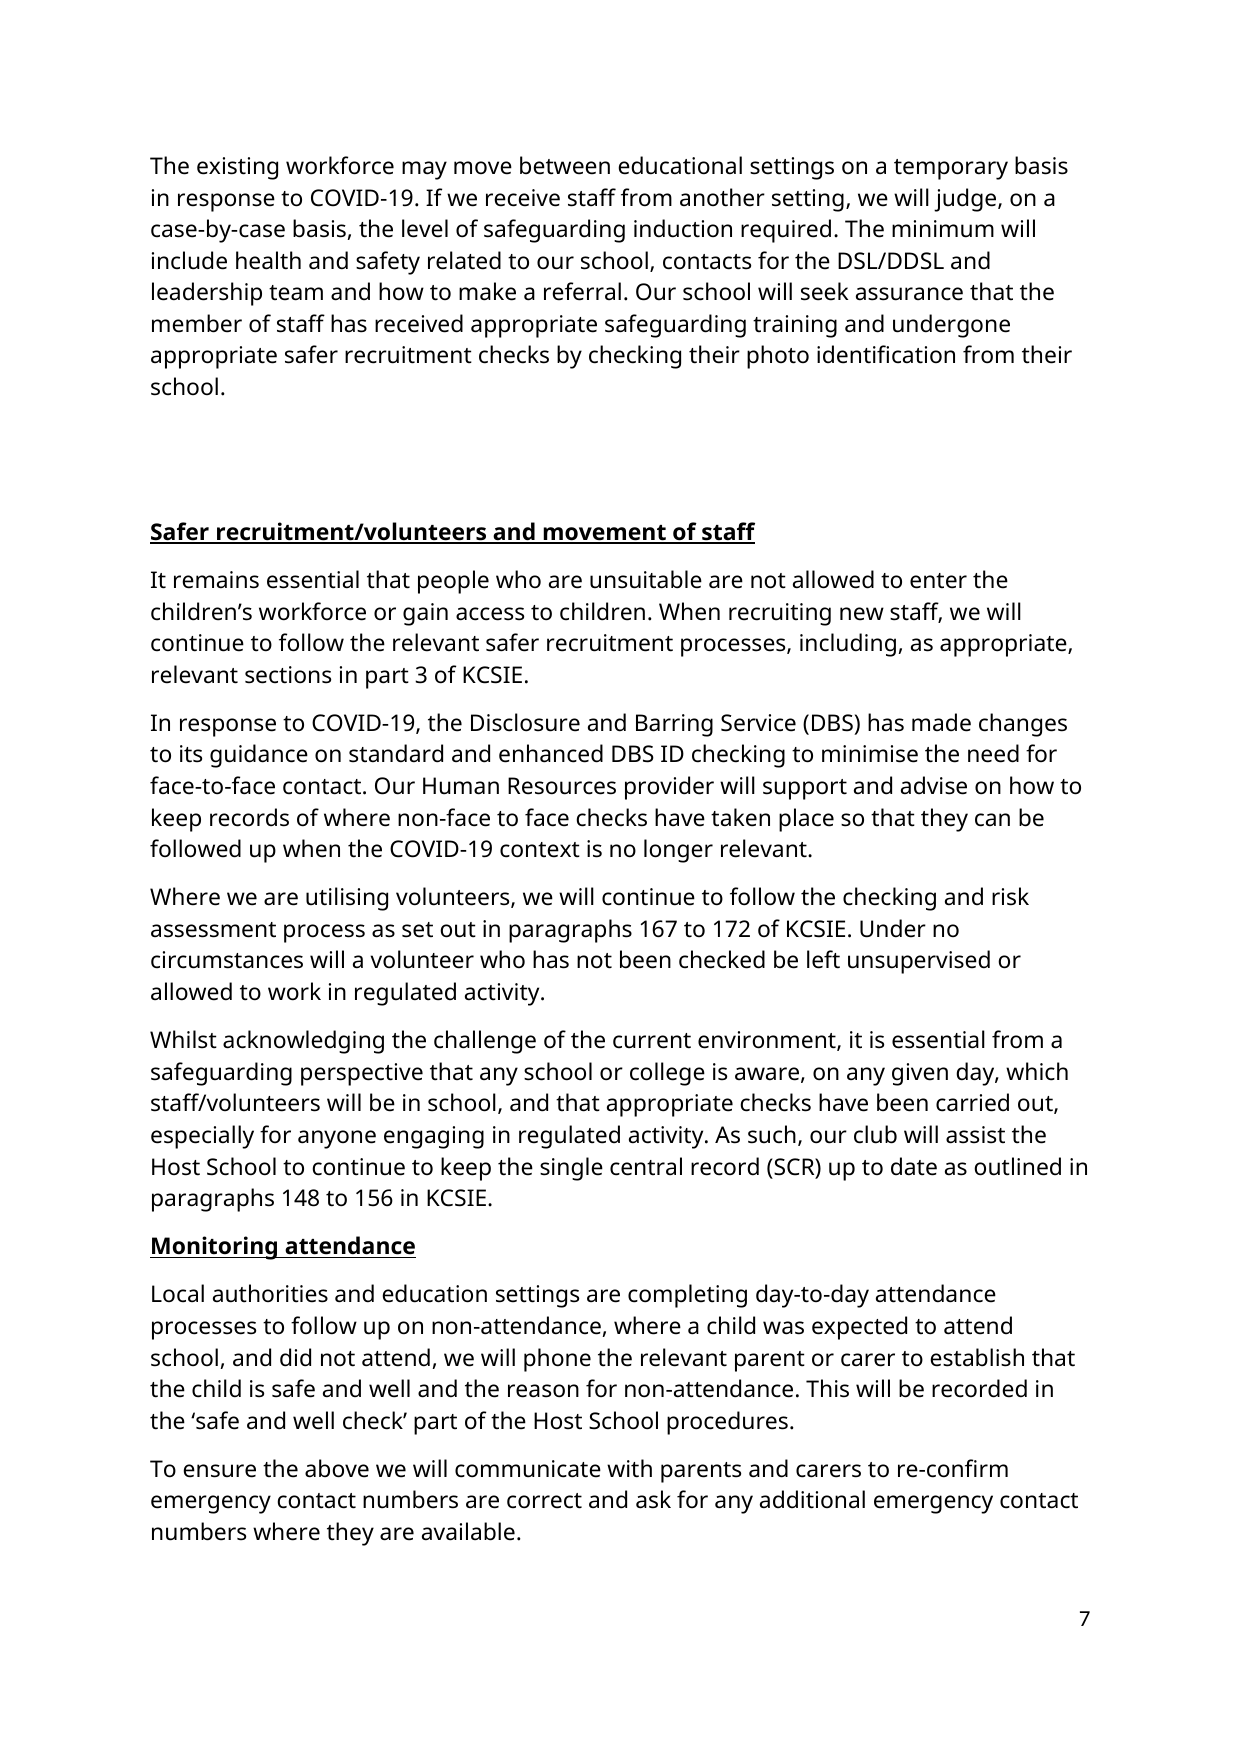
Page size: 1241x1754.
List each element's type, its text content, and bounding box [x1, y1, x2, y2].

text In response to COVID-19, the Disclosure and Barring Service (DBS) has made changes to its guidance on standard and enhanced DBS ID checking to minimise the need for face-to-face contact. Our Human Resources provider will support and advise on how to keep records of where non-face to face checks have taken place so that they can be followed up when the COVID-19 context is no longer relevant. [150, 707, 1090, 864]
text Where we are utilising volunteers, we will continue to follow the checking and risk assessment process as set out in paragraphs 167 to 172 of KCSIE. Under no circumstances will a volunteer who has not been checked be left unsupervised or allowed to work in regulated activity. [150, 881, 1090, 1007]
text Monitoring attendance [150, 1230, 1090, 1261]
text The existing workforce may move between educational settings on a temporary basis in response to COVID-19. If we receive staff from another setting, we will judge, on a case-by-case basis, the level of safeguarding induction required. The minimum will include health and safety related to our school, contacts for the DSL/DDSL and leadership team and how to make a referral. Our school will seek assurance that the member of staff has received appropriate safeguarding training and undergone appropriate safer recruitment checks by checking their photo identification from their school. [150, 150, 1090, 402]
text It remains essential that people who are unsuitable are not allowed to enter the children’s workforce or gain access to children. When recruiting new staff, we will continue to follow the relevant safer recruitment processes, including, as appropriate, relevant sections in part 3 of KCSIE. [150, 564, 1090, 690]
text To ensure the above we will communicate with parents and carers to re-confirm emergency contact numbers are correct and ask for any additional emergency contact numbers where they are available. [150, 1453, 1090, 1547]
text Safer recruitment/volunteers and movement of staff [150, 516, 1090, 547]
text Local authorities and education settings are completing day-to-day attendance processes to follow up on non-attendance, where a child was expected to attend school, and did not attend, we will phone the relevant parent or carer to establish that the child is safe and well and the reason for non-attendance. This will be recorded in the ‘safe and well check’ part of the Host School procedures. [150, 1278, 1090, 1436]
text Whilst acknowledging the challenge of the current environment, it is essential from a safeguarding perspective that any school or college is aware, on any given day, which staff/volunteers will be in school, and that appropriate checks have been carried out, especially for anyone engaging in regulated activity. As such, our club will assist the Host School to continue to keep the single central record (SCR) up to date as outlined in paragraphs 148 to 156 in KCSIE. [150, 1024, 1090, 1213]
